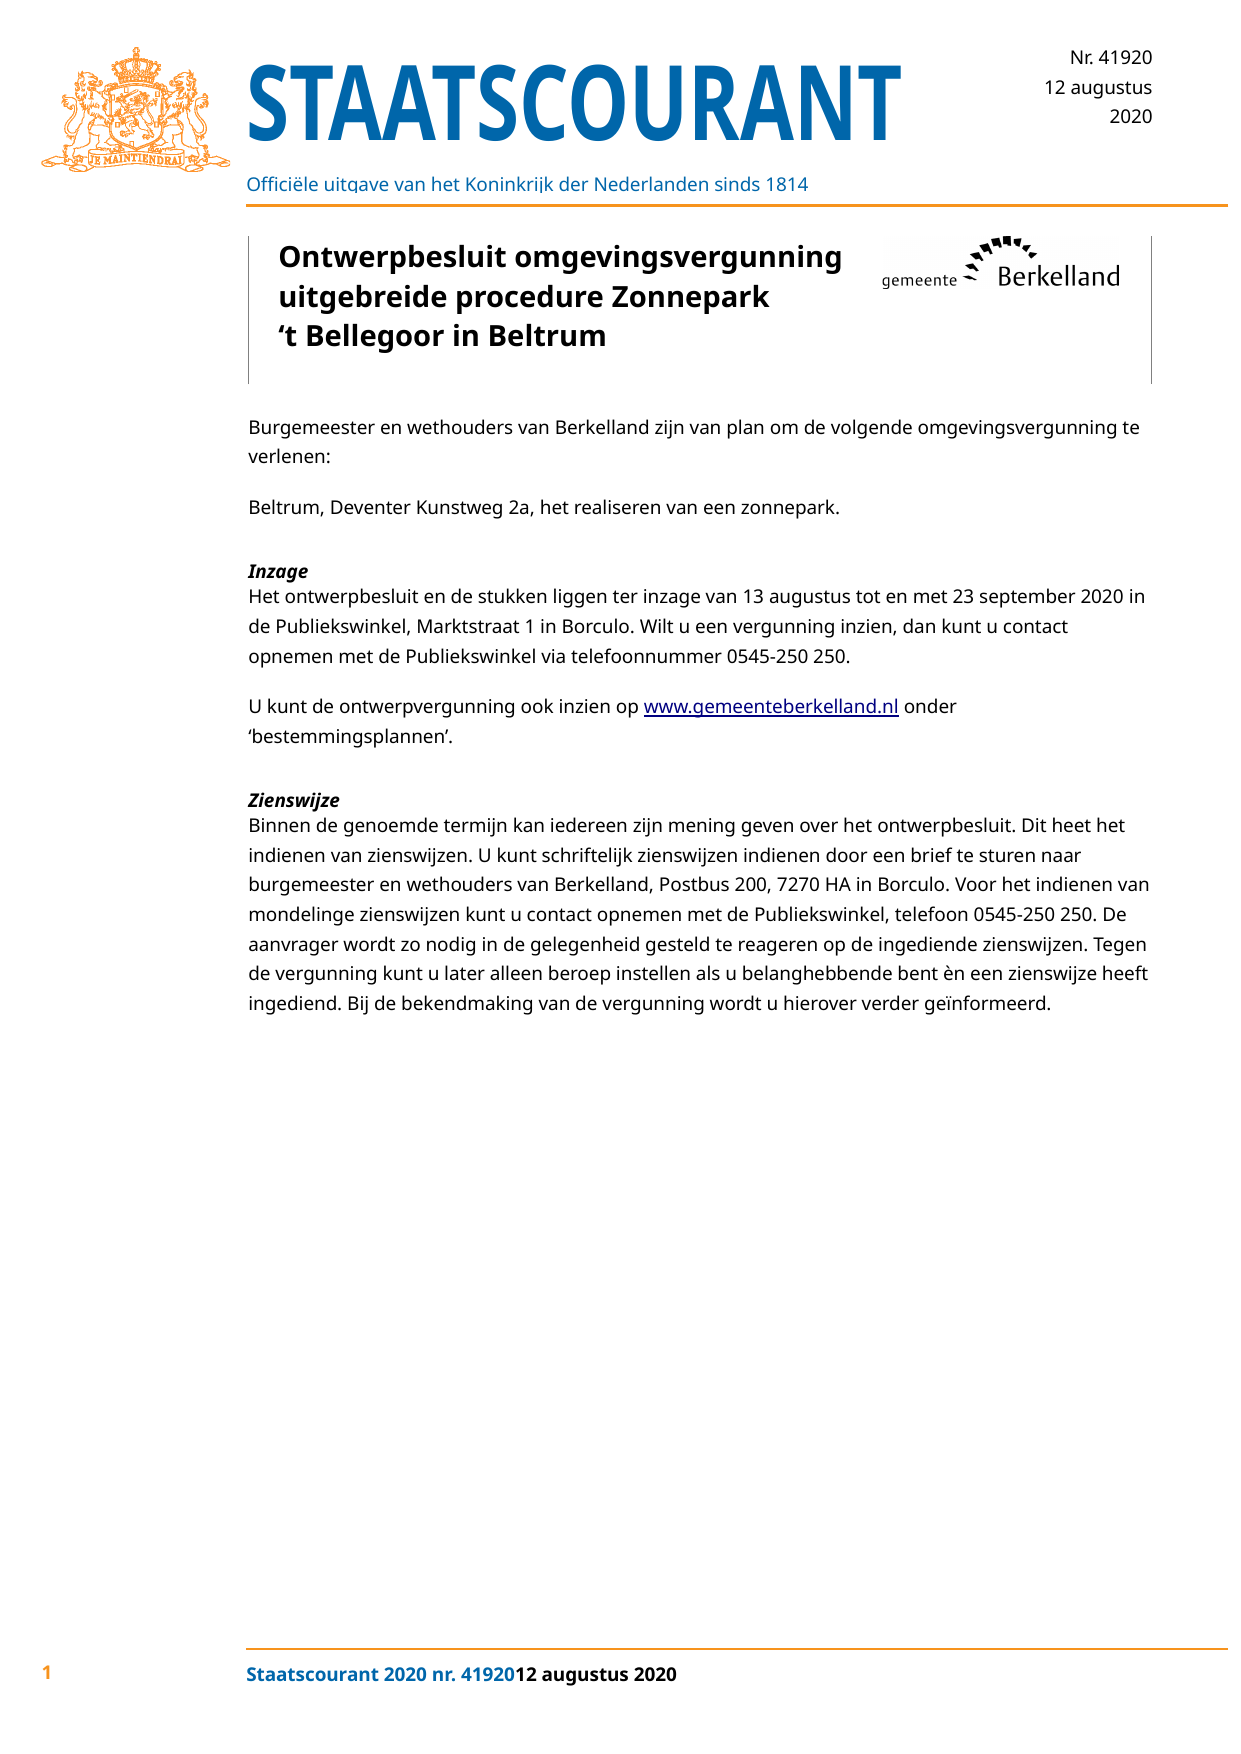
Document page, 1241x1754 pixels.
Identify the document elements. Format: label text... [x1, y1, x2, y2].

text Zienswijze [248, 787, 1152, 812]
text Inzage [248, 558, 1152, 584]
table_header [850, 236, 1151, 384]
text Het ontwerpbesluit en de stukken liggen ter inzage van 13 augustus tot en met 23 september 2020 in de Publiekswinkel, Marktstraat 1 in Borculo. Wilt u een vergunning inzien, dan kunt u contact opnemen met de Publiekswinkel via telefoonnummer 0545-250 250. [248, 584, 1152, 668]
text Beltrum, Deventer Kunstweg 2a, het realiseren van een zonnepark. [248, 494, 1152, 520]
picture [41, 47, 231, 172]
text U kunt de ontwerpvergunning ook inzien op www.gemeenteberkelland.nl onder ‘bestemmingsplannen’. [248, 693, 1152, 748]
text Binnen de genoemde termijn kan iedereen zijn mening geven over het ontwerpbesluit. Dit heet het indienen van zienswijzen. U kunt schriftelijk zienswijzen indienen door een brief te sturen naar burgemeester en wethouders van Berkelland, Postbus 200, 7270 HA in Borculo. Voor het indienen van mondelinge zienswijzen kunt u contact opnemen met de Publiekswinkel, telefoon 0545-250 250. De aanvrager wordt zo nodig in de gelegenheid gesteld te reageren op de ingediende zienswijzen. Tegen de vergunning kunt u later alleen beroep instellen als u belanghebbende bent èn een zienswijze heeft ingediend. Bij de bekendmaking van de vergunning wordt u hierover verder geïnformeerd. [248, 812, 1152, 1016]
text Burgemeester en wethouders van Berkelland zijn van plan om de volgende omgevingsvergunning te verlenen: [248, 414, 1152, 469]
picture [882, 236, 1119, 289]
table_header Ontwerpbesluit omgevingsvergunning uitgebreide procedure Zonnepark ‘t Bellegoor in Beltrum [249, 236, 850, 384]
